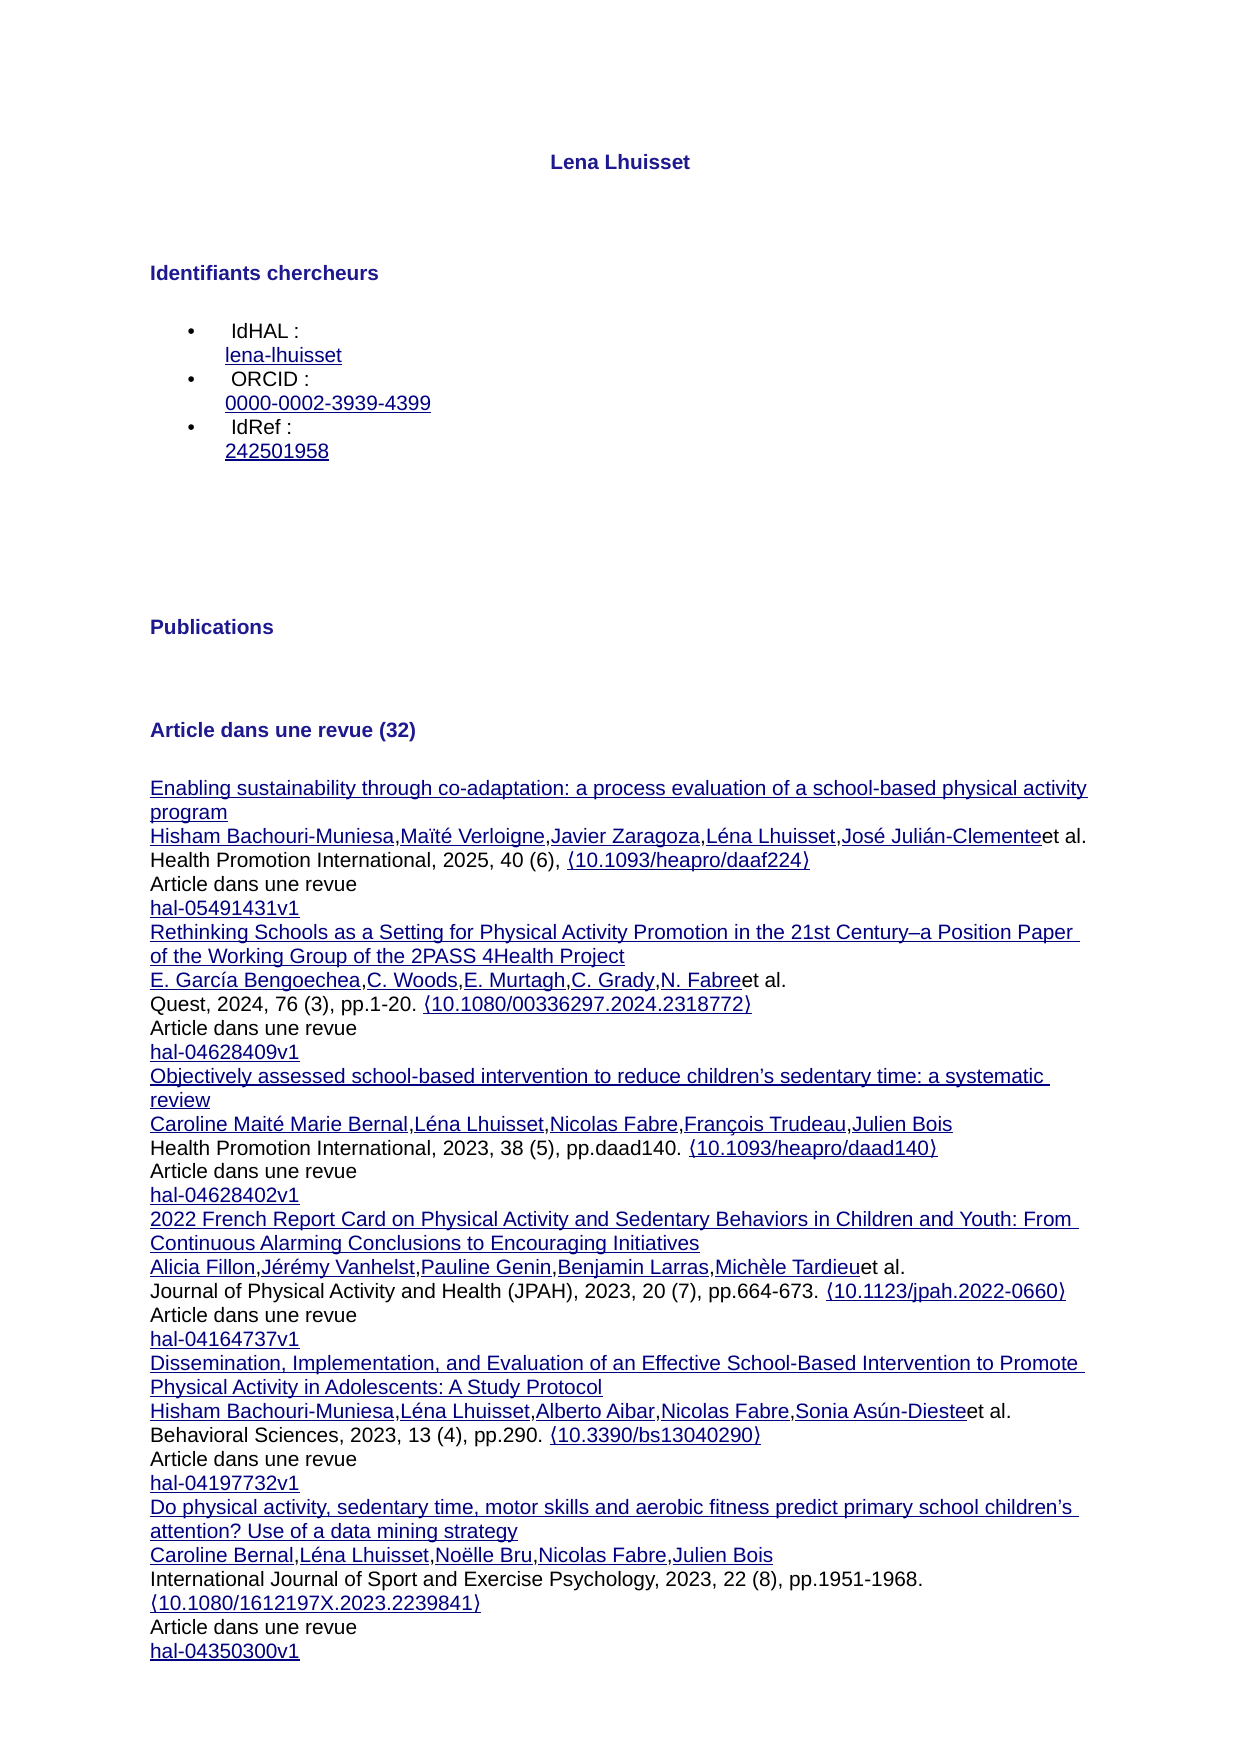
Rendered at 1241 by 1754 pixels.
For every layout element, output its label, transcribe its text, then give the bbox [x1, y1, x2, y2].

table_cell Rethinking Schools as a Setting for Physical Activity Promotion in the 21st Century–a Position Paper of the Working Group of the 2PASS 4Health Project E. García Bengoechea,C. Woods,E. Murtagh,C. Grady,N. Fabreet al. Quest, 2024, 76 (3), pp.1-20. ⟨10.1080/00336297.2024.2318772⟩ Article dans une revue hal-04628409v1 [150, 920, 1090, 1063]
table_cell 2022 French Report Card on Physical Activity and Sedentary Behaviors in Children and Youth: From Continuous Alarming Conclusions to Encouraging Initiatives Alicia Fillon,Jérémy Vanhelst,Pauline Genin,Benjamin Larras,Michèle Tardieuet al. Journal of Physical Activity and Health (JPAH), 2023, 20 (7), pp.664-673. ⟨10.1123/jpah.2022-0660⟩ Article dans une revue hal-04164737v1 [150, 1207, 1090, 1351]
list 242501958 [187, 438, 1090, 462]
list 0000-0002-3939-4399 [187, 391, 1090, 414]
list ORCID : [187, 367, 1090, 391]
table_cell Do physical activity, sedentary time, motor skills and aerobic fitness predict primary school children’s attention? Use of a data mining strategy Caroline Bernal,Léna Lhuisset,Noëlle Bru,Nicolas Fabre,Julien Bois International Journal of Sport and Exercise Psychology, 2023, 22 (8), pp.1951-1968. ⟨10.1080/1612197X.2023.2239841⟩ Article dans une revue hal-04350300v1 [150, 1495, 1090, 1662]
list lena-lhuisset [187, 343, 1090, 367]
subtitle Article dans une revue (32) [150, 718, 1090, 742]
subtitle Publications [150, 614, 1090, 638]
subtitle Identifiants chercheurs [150, 260, 1090, 284]
subtitle Lena Lhuisset [150, 150, 1090, 174]
list IdRef : [187, 414, 1090, 438]
table_cell Dissemination, Implementation, and Evaluation of an Effective School-Based Intervention to Promote Physical Activity in Adolescents: A Study Protocol Hisham Bachouri-Muniesa,Léna Lhuisset,Alberto Aibar,Nicolas Fabre,Sonia Asún-Diesteet al. Behavioral Sciences, 2023, 13 (4), pp.290. ⟨10.3390/bs13040290⟩ Article dans une revue hal-04197732v1 [150, 1351, 1090, 1495]
table_header Enabling sustainability through co-adaptation: a process evaluation of a school-based physical activity program Hisham Bachouri-Muniesa,Maïté Verloigne,Javier Zaragoza,Léna Lhuisset,José Julián-Clementeet al. Health Promotion International, 2025, 40 (6), ⟨10.1093/heapro/daaf224⟩ Article dans une revue hal-05491431v1 [150, 776, 1090, 920]
table_cell Objectively assessed school-based intervention to reduce children’s sedentary time: a systematic review Caroline Maité Marie Bernal,Léna Lhuisset,Nicolas Fabre,François Trudeau,Julien Bois Health Promotion International, 2023, 38 (5), pp.daad140. ⟨10.1093/heapro/daad140⟩ Article dans une revue hal-04628402v1 [150, 1064, 1090, 1207]
list IdHAL : [187, 319, 1090, 343]
